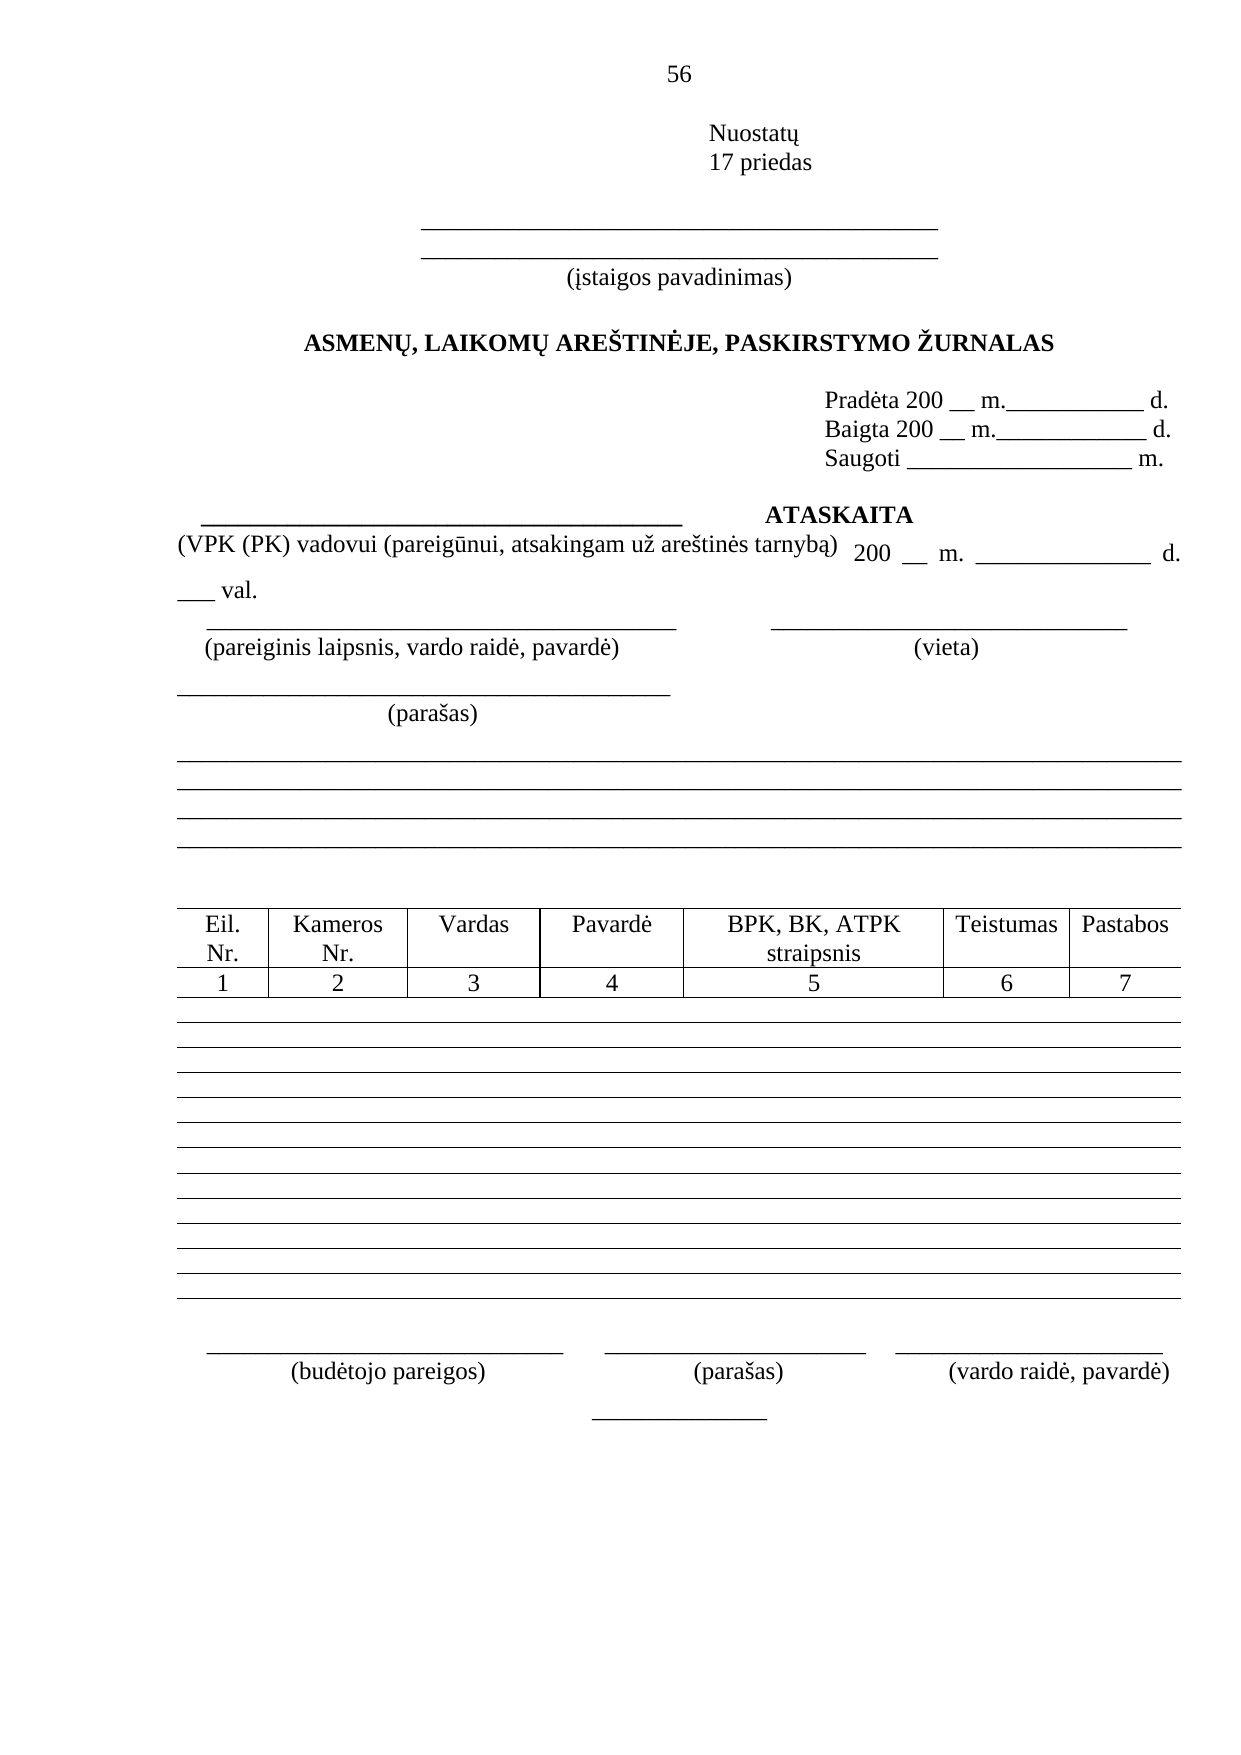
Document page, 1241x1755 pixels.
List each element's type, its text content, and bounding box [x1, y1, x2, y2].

table_cell [540, 1023, 684, 1047]
text Nuostatų [709, 118, 1181, 147]
table_cell [540, 1249, 684, 1273]
table_cell 5 [684, 968, 943, 997]
table_cell [177, 998, 268, 1022]
table_header BPK, BK, ATPK straipsnis [684, 909, 943, 967]
table_cell [268, 1174, 408, 1197]
table_cell [177, 1098, 268, 1122]
table_cell [268, 1048, 408, 1072]
table_cell [268, 1199, 408, 1223]
table_cell [684, 1148, 944, 1172]
table_cell [408, 1048, 540, 1072]
table_cell [177, 1148, 268, 1172]
table_cell [944, 1199, 1069, 1223]
table_cell [944, 1098, 1069, 1122]
table_cell [408, 1174, 540, 1197]
table_header Teistumas [944, 909, 1069, 967]
table_cell [540, 1098, 684, 1122]
table_cell [408, 998, 540, 1022]
table_cell [408, 1199, 540, 1223]
table_cell [1069, 1274, 1181, 1298]
table_cell [268, 1249, 408, 1273]
table_cell [684, 998, 944, 1022]
table_cell [684, 1274, 944, 1298]
table_cell [408, 1098, 540, 1122]
table_cell [408, 1073, 540, 1097]
table_cell 3 [408, 968, 539, 997]
table_cell [944, 1249, 1069, 1273]
table_cell [540, 998, 684, 1022]
table_cell [408, 1249, 540, 1273]
table_cell [268, 1023, 408, 1047]
table_cell [1069, 1098, 1181, 1122]
table_cell [1069, 1073, 1181, 1097]
table_cell [684, 1098, 944, 1122]
table_cell [177, 1224, 268, 1248]
table_cell [684, 1249, 944, 1273]
table_cell 4 [541, 968, 683, 997]
table_cell [408, 1123, 540, 1147]
table_cell [944, 1148, 1069, 1172]
table_cell [540, 1199, 684, 1223]
table_cell [1069, 1174, 1181, 1197]
text Pradėta 200 __ m.___________ d. [177, 385, 1181, 414]
table_cell 1 [177, 968, 268, 997]
table_cell [944, 998, 1069, 1022]
text (įstaigos pavadinimas) [177, 262, 1181, 299]
table_cell [268, 998, 408, 1022]
table_cell [944, 1123, 1069, 1147]
table_cell [540, 1274, 684, 1298]
text (VPK (PK) vadovui (pareigūnui, atsakingam už areštinės tarnybą) 200 __ m. ______________ d. ___ val. [177, 529, 1181, 604]
table_cell [540, 1148, 684, 1172]
text ______________ [177, 1394, 1181, 1422]
table_cell [268, 1073, 408, 1097]
table_cell [684, 1174, 944, 1197]
table_cell [944, 1224, 1069, 1248]
table_cell [540, 1048, 684, 1072]
table_cell [268, 1148, 408, 1172]
table_cell [408, 1224, 540, 1248]
table_cell 7 [1070, 968, 1181, 997]
text 17 priedas [177, 147, 1181, 176]
table_cell [944, 1048, 1069, 1072]
table_cell [1069, 1123, 1181, 1147]
table_cell [268, 1123, 408, 1147]
table_cell 2 [269, 968, 407, 997]
table_cell [944, 1274, 1069, 1298]
text (parašas) [177, 698, 1181, 736]
table_header Pavardė [541, 909, 683, 967]
table_cell [1069, 1148, 1181, 1172]
table_cell [268, 1224, 408, 1248]
table_cell [408, 1274, 540, 1298]
table_cell [177, 1073, 268, 1097]
text ASMENŲ, LAIKOMŲ AREŠTINĖJE, PASKIRSTYMO ŽURNALAS [177, 328, 1181, 357]
table_cell [1069, 1048, 1181, 1072]
table_cell [684, 1123, 944, 1147]
table_cell [944, 1023, 1069, 1047]
table_cell [1069, 1199, 1181, 1223]
table_cell [944, 1174, 1069, 1197]
table_header Vardas [408, 909, 539, 967]
table_cell [177, 1123, 268, 1147]
table_cell [540, 1224, 684, 1248]
text (budėtojo pareigos) (parašas) (vardo raidė, pavardė) [177, 1356, 1181, 1394]
table_cell [684, 1073, 944, 1097]
table_cell [177, 1199, 268, 1223]
table_cell [540, 1073, 684, 1097]
table_cell [944, 1073, 1069, 1097]
table_cell [1069, 1249, 1181, 1273]
table_cell [177, 1274, 268, 1298]
table_cell [540, 1174, 684, 1197]
table_cell [684, 1023, 944, 1047]
table_cell [408, 1148, 540, 1172]
table_cell [1069, 998, 1181, 1022]
table_header Pastabos [1070, 909, 1181, 967]
table_cell [408, 1023, 540, 1047]
table_cell [268, 1098, 408, 1122]
table_cell 6 [944, 968, 1069, 997]
table_cell [177, 1174, 268, 1197]
text Saugoti __________________ m. [177, 443, 1181, 472]
table_cell [540, 1123, 684, 1147]
table_cell [268, 1274, 408, 1298]
table_cell [177, 1249, 268, 1273]
table_cell [1069, 1224, 1181, 1248]
table_cell [684, 1224, 944, 1248]
table_header Eil. Nr. [177, 909, 268, 967]
text ATASKAITA [177, 500, 1181, 529]
table_cell [1069, 1023, 1181, 1047]
table_cell [684, 1199, 944, 1223]
table_cell [177, 1048, 268, 1072]
text (pareiginis laipsnis, vardo raidė, pavardė) (vieta) [177, 632, 1181, 670]
table_cell [177, 1023, 268, 1047]
table_cell [684, 1048, 944, 1072]
table_header Kameros Nr. [269, 909, 407, 967]
text Baigta 200 __ m.____________ d. [177, 414, 1181, 443]
